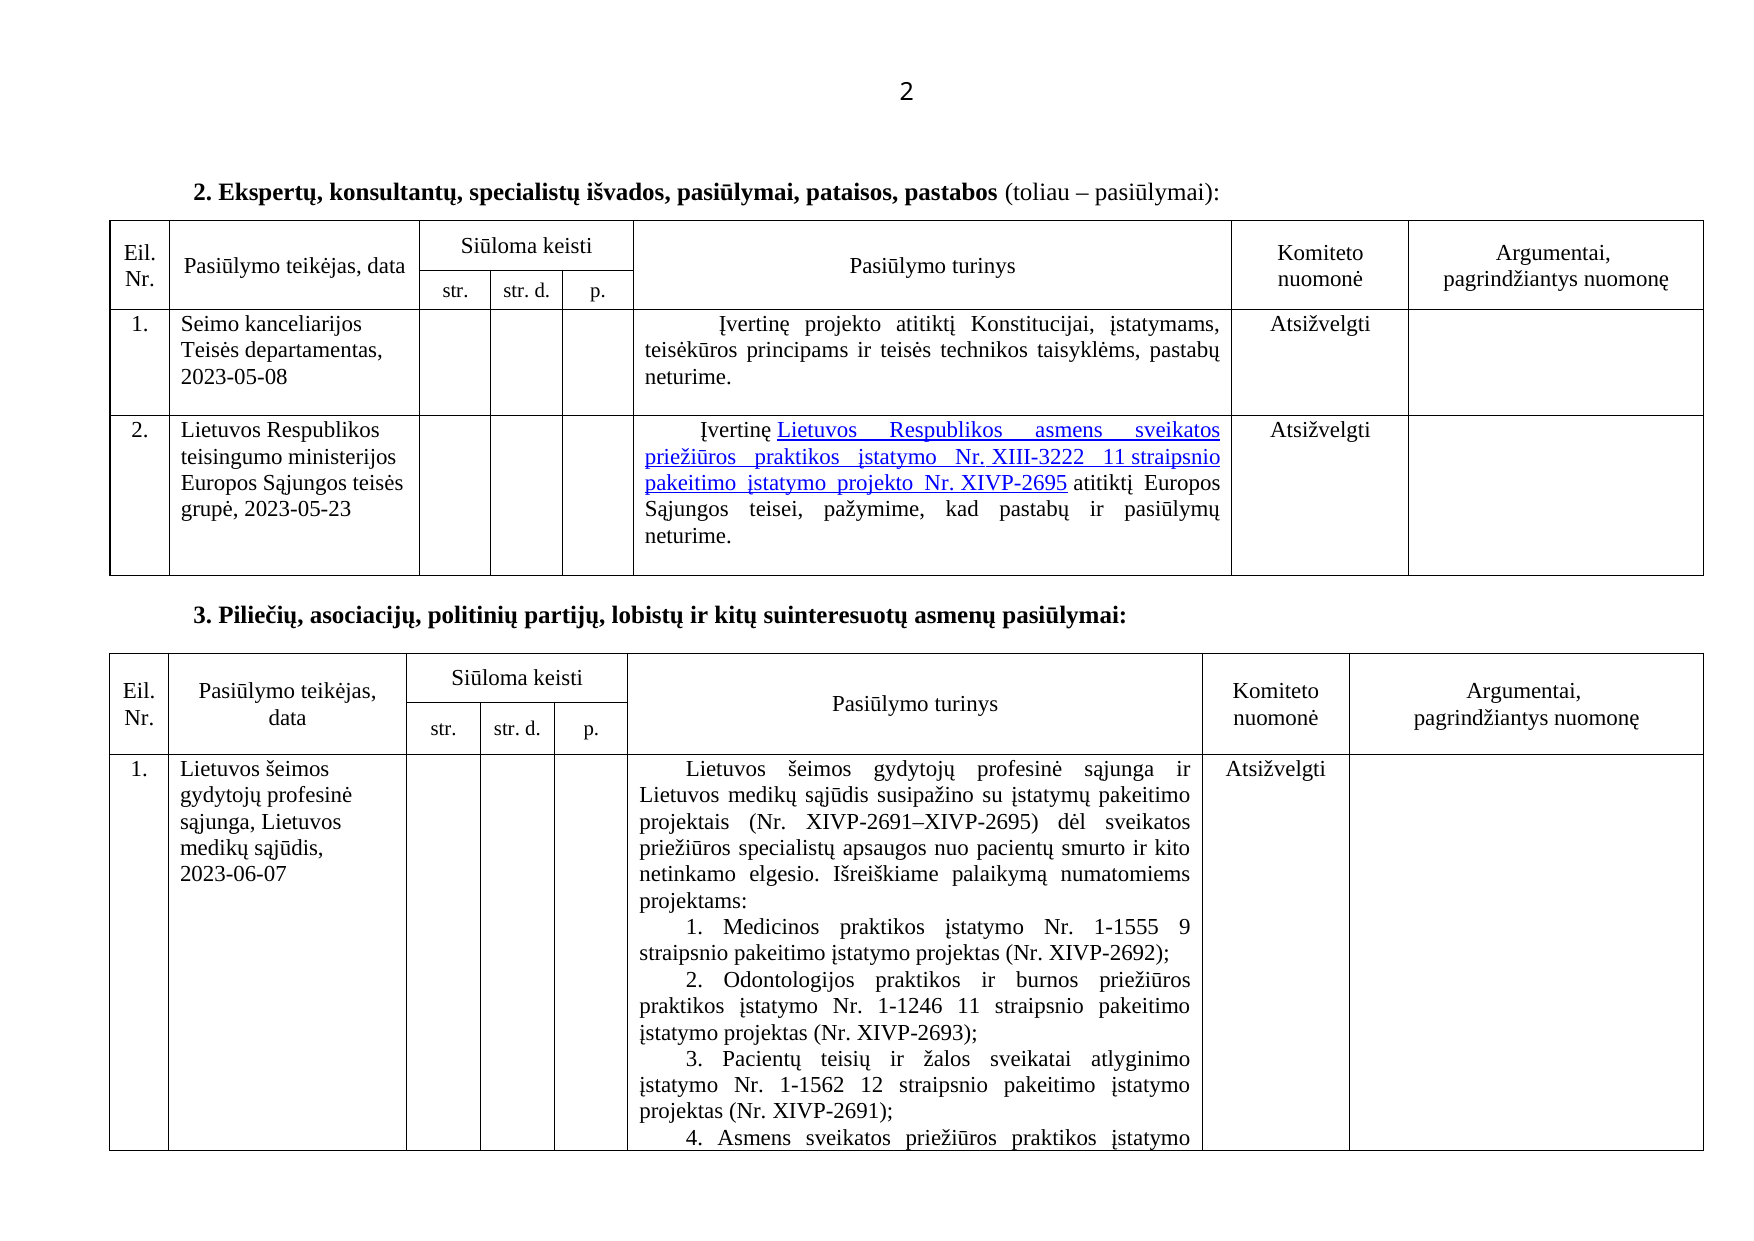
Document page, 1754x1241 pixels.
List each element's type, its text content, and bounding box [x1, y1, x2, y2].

table_cell [420, 310, 490, 415]
table_cell Įvertinę projekto atitiktį Konstitucijai, įstatymams, teisėkūros principams ir teisės technikos taisyklėms, pastabų neturime. [634, 310, 1231, 415]
table_cell [555, 755, 627, 1150]
table_header Pasiūlymo teikėjas, data [170, 221, 419, 309]
table_cell [1350, 755, 1703, 1150]
table_cell [491, 416, 562, 574]
table_cell Seimo kanceliarijos Teisės departamentas, 2023-05-08 [170, 310, 419, 415]
table_header Argumentai, pagrindžiantys nuomonę [1350, 654, 1703, 754]
table_cell Atsižvelgti [1232, 416, 1408, 574]
table_cell Lietuvos Respublikos teisingumo ministerijos Europos Sąjungos teisės grupė, 2023-05-23 [170, 416, 419, 574]
table_cell [420, 416, 490, 574]
table_header Komiteto nuomonė [1203, 654, 1349, 754]
table_header Siūloma keisti [420, 221, 633, 269]
subtitle 2. Ekspertų, konsultantų, specialistų išvados, pasiūlymai, pataisos, pastabos (toliau – pasiūlymai): [118, 177, 1695, 206]
table_cell Įvertinę Lietuvos Respublikos asmens sveikatos priežiūros praktikos įstatymo Nr. XIII-3222 11 straipsnio pakeitimo įstatymo projekto Nr. XIVP-2695 atitiktį Europos Sąjungos teisei, pažymime, kad pastabų ir pasiūlymų neturime. [634, 416, 1231, 574]
table_cell Atsižvelgti [1232, 310, 1408, 415]
table_header Argumentai, pagrindžiantys nuomonę [1409, 221, 1703, 309]
table_cell str. d. [481, 703, 554, 754]
table_cell p. [555, 703, 627, 754]
table_cell [481, 755, 554, 1150]
table_header Siūloma keisti [407, 654, 627, 702]
table_header Pasiūlymo turinys [634, 221, 1231, 309]
table_header Eil. Nr. [110, 654, 168, 754]
table_cell str. [407, 703, 480, 754]
table_header Pasiūlymo turinys [628, 654, 1202, 754]
table_cell Lietuvos šeimos gydytojų profesinė sąjunga ir Lietuvos medikų sąjūdis susipažino su įstatymų pakeitimo projektais (Nr. XIVP-2691–XIVP-2695) dėl sveikatos priežiūros specialistų apsaugos nuo pacientų smurto ir kito netinkamo elgesio. Išreiškiame palaikymą numatomiems projektams: 1. Medicinos praktikos įstatymo Nr. 1-1555 9 straipsnio pakeitimo įstatymo projektas (Nr. XIVP-2692); 2. Odontologijos praktikos ir burnos priežiūros praktikos įstatymo Nr. 1-1246 11 straipsnio pakeitimo įstatymo projektas (Nr. XIVP-2693); 3. Pacientų teisių ir žalos sveikatai atlyginimo įstatymo Nr. 1-1562 12 straipsnio pakeitimo įstatymo projektas (Nr. XIVP-2691); 4. Asmens sveikatos priežiūros praktikos įstatymo [628, 755, 1202, 1150]
table_cell str. [420, 271, 490, 309]
table_cell 2. [111, 416, 169, 574]
table_cell [407, 755, 480, 1150]
subtitle 3. Piliečių, asociacijų, politinių partijų, lobistų ir kitų suinteresuotų asmenų pasiūlymai: [118, 600, 1695, 628]
table_cell p. [563, 271, 633, 309]
table_cell Lietuvos šeimos gydytojų profesinė sąjunga, Lietuvos medikų sąjūdis, 2023-06-07 [169, 755, 406, 1150]
table_cell 1. [110, 755, 168, 1150]
table_header Pasiūlymo teikėjas, data [169, 654, 406, 754]
table_header Komiteto nuomonė [1232, 221, 1408, 309]
table_cell str. d. [491, 271, 562, 309]
table_cell [1409, 416, 1703, 574]
table_cell [1409, 310, 1703, 415]
table_cell [563, 310, 633, 415]
table_header Eil. Nr. [111, 221, 169, 309]
table_cell [491, 310, 562, 415]
table_cell 1. [111, 310, 169, 415]
table_cell [563, 416, 633, 574]
table_cell Atsižvelgti [1203, 755, 1349, 1150]
